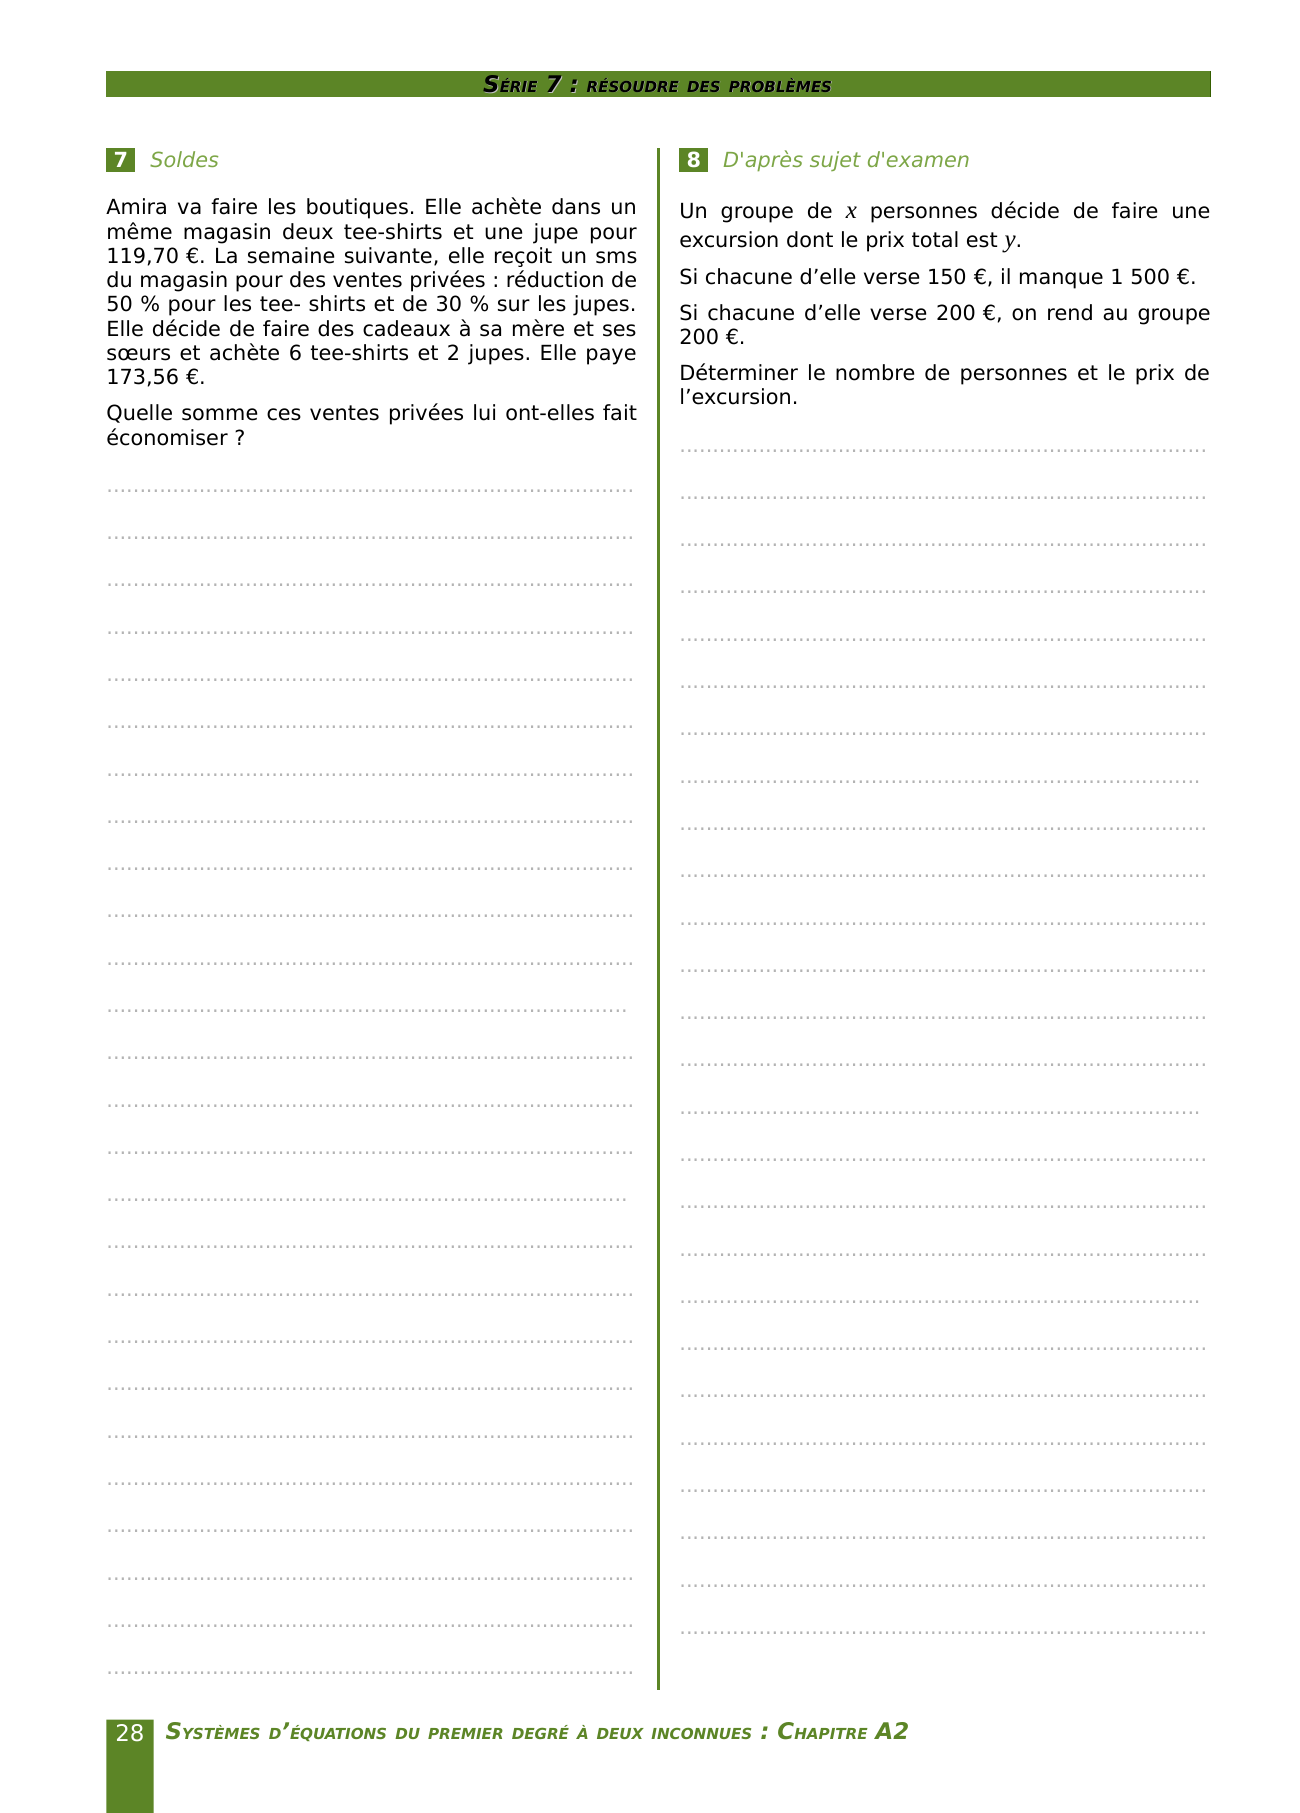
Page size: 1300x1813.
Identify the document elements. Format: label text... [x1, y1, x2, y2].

list ................................................................................................................................................................................................................................................................................................................................................................................................................................................................................................ [106, 1348, 638, 1632]
list Déterminer le nombre de personnes et le prix de l’excursion. [679, 361, 1211, 409]
list ................................................................................ [679, 646, 1211, 693]
list ................................................................................ [679, 599, 1211, 646]
list ............................................................................... [106, 1159, 638, 1207]
text ................................................................................ [106, 1632, 638, 1679]
list ............................................................................................................................................................................................................................................................................................................................................................................................................................................................................................................................................................................................................................................................................................................................................................................................................................................................................................................................................................................................... [106, 450, 638, 1017]
list ................................................................................ [679, 1592, 1211, 1639]
list ................................................................................................................................................................................................................................................................................................................................ [679, 1403, 1211, 1592]
list ................................................................................ [679, 1119, 1211, 1166]
list ................................................................................ [106, 1065, 638, 1112]
list ................................................................................ [679, 1166, 1211, 1213]
list ............................................................................... [679, 741, 1211, 788]
list Amira va faire les boutiques. Elle achète dans un même magasin deux tee-shirts et une jupe pour 119,70 €. La semaine suivante, elle reçoit un sms du magasin pour des ventes privées : réduction de 50 % pour les tee- shirts et de 30 % sur les jupes. Elle décide de faire des cadeaux à sa mère et ses sœurs et achète 6 tee-shirts et 2 jupes. Elle paye 173,56 €. [106, 195, 638, 389]
list ............................................................................................................................................................................................................................................................................................................................................................................................................... [679, 882, 1211, 1119]
list Si chacune d’elle verse 200 €, on rend au groupe 200 €. [679, 301, 1211, 349]
list ................................................................................ [106, 1112, 638, 1159]
list ................................................................................ [106, 1301, 638, 1348]
list ............................................................................... [679, 1261, 1211, 1308]
list ................................................................................ [679, 1308, 1211, 1355]
list ................................................................................ [679, 693, 1211, 741]
list ................................................................................ [106, 1254, 638, 1301]
list D'après sujet d'examen [708, 148, 1211, 172]
list ................................................................................ [679, 1213, 1211, 1261]
list Soldes [135, 148, 638, 172]
list ................................................................................ [106, 1207, 638, 1254]
list ................................................................................ [679, 788, 1211, 835]
list Si chacune d’elle verse 150 €, il manque 1 500 €. [679, 265, 1211, 289]
list Quelle somme ces ventes privées lui ont-elles fait économiser ? [106, 401, 638, 450]
text ................................................................................................................................................................................................................................................................................................................................ [679, 409, 1211, 599]
list ................................................................................ [679, 1355, 1211, 1403]
list Un groupe de x personnes décide de faire une excursion dont le prix total est y. [679, 195, 1211, 253]
list ................................................................................ [106, 1017, 638, 1065]
list ................................................................................ [679, 835, 1211, 882]
